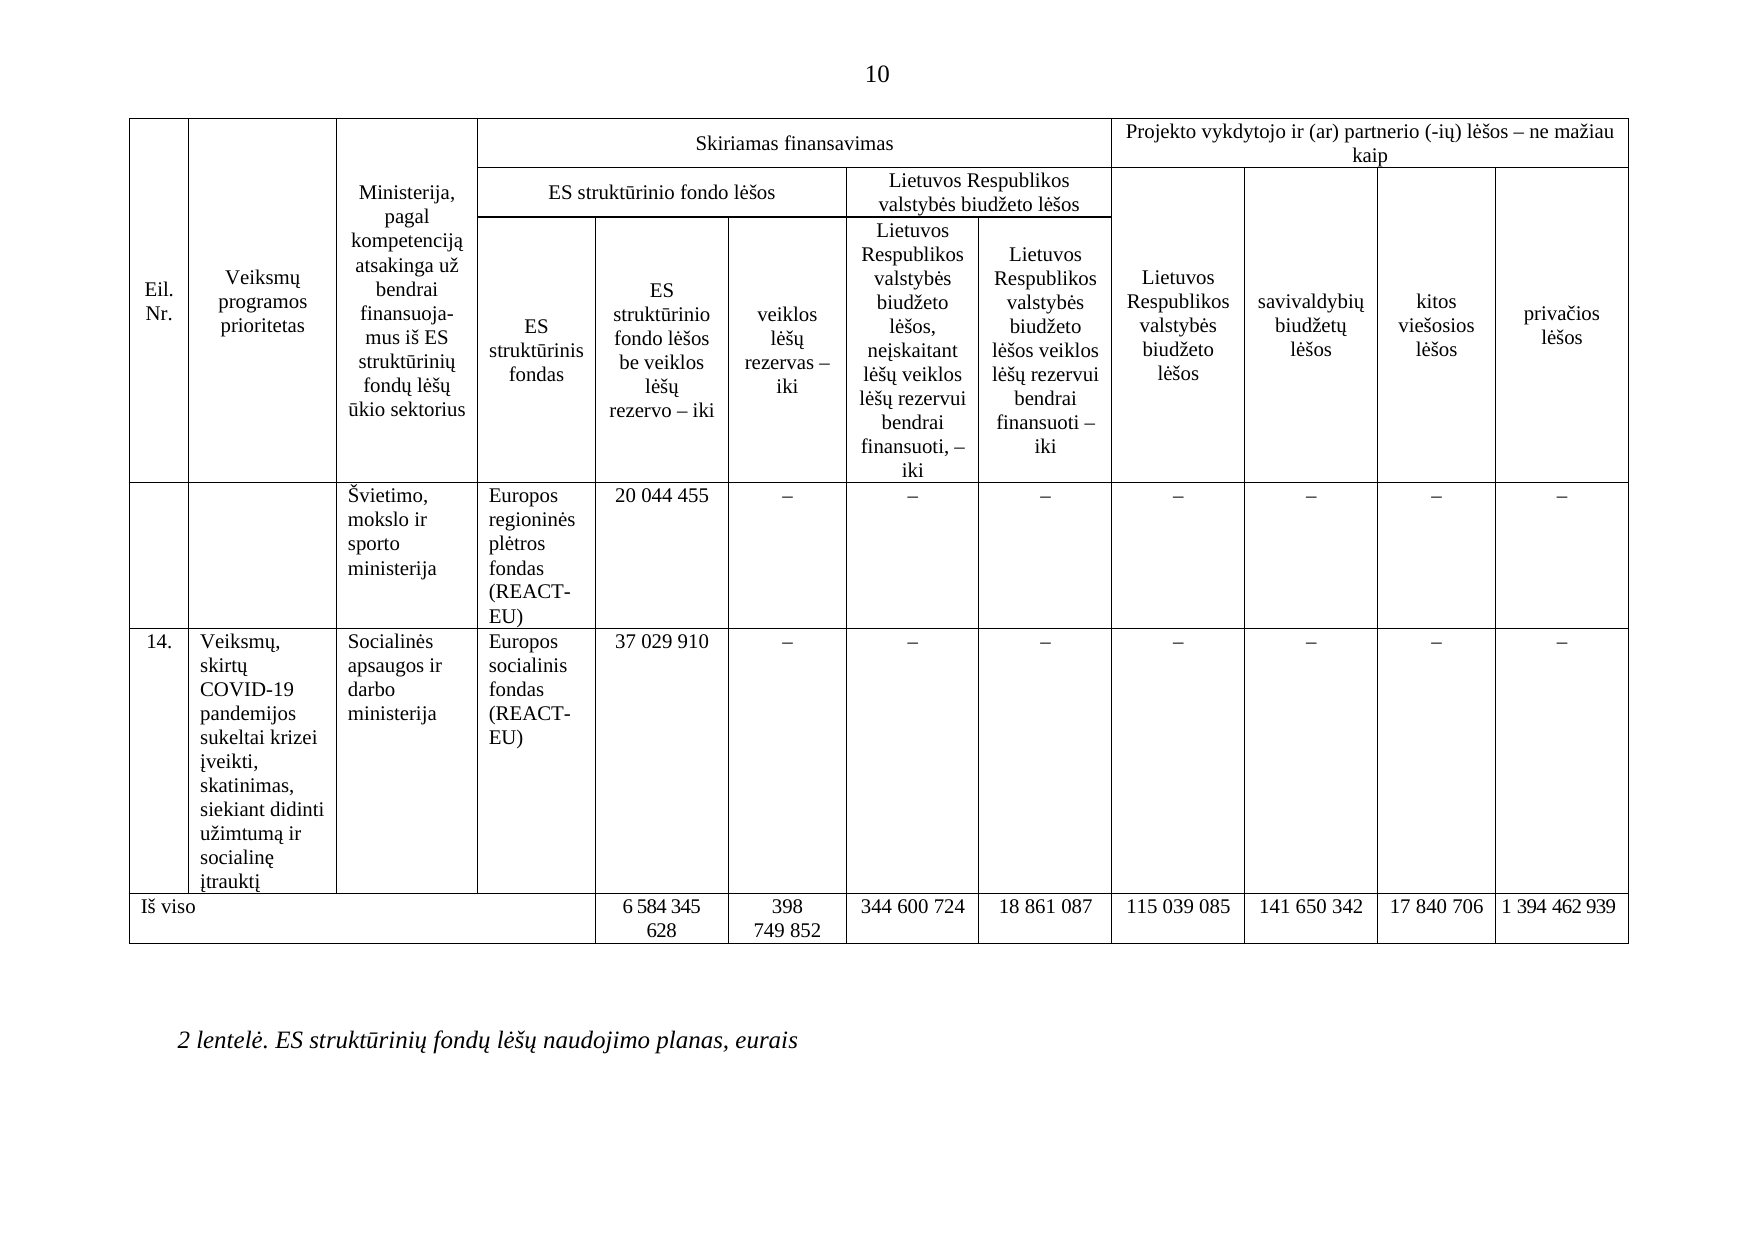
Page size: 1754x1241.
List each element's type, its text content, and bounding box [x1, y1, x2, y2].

table_header Veiksmų programos prioritetas [189, 119, 336, 482]
table_header Skiriamas finansavimas [478, 119, 1111, 167]
table_cell – [1378, 483, 1495, 628]
table_cell 141 650 342 [1245, 894, 1377, 942]
table_cell ES struktūrinio fondo lėšos [478, 168, 846, 216]
table_cell kitos viešosios lėšos [1378, 168, 1495, 482]
table_cell – [1245, 629, 1377, 893]
table_header Eil. Nr. [130, 119, 188, 482]
table_cell Europos regioninės plėtros fondas (REACT-EU) [478, 483, 595, 628]
table_cell Iš viso [130, 894, 595, 942]
text 2 lentelė. ES struktūrinių fondų lėšų naudojimo planas, eurais [177, 1025, 1526, 1054]
table_cell Lietuvos Respublikos valstybės biudžeto lėšos [847, 168, 1111, 216]
table_cell Lietuvos Respublikos valstybės biudžeto lėšos veiklos lėšų rezervui bendrai finansuoti – iki [979, 218, 1111, 482]
table_cell 115 039 085 [1112, 894, 1244, 942]
table_cell – [1496, 483, 1628, 628]
table_cell 6 584 345 628 [596, 894, 728, 942]
table_cell – [847, 483, 978, 628]
table_cell [130, 483, 188, 628]
table_cell – [729, 483, 846, 628]
table_cell Lietuvos Respublikos valstybės biudžeto lėšos, neįskaitant lėšų veiklos lėšų rezervui bendrai finansuoti, – iki [847, 218, 978, 482]
table_cell Europos socialinis fondas (REACT-EU) [478, 629, 595, 893]
table_cell – [1245, 483, 1377, 628]
table_header Ministerija, pagal kompetenciją atsakinga už bendrai finansuoja-mus iš ES struktūrinių fondų lėšų ūkio sektorius [337, 119, 477, 482]
table_cell savivaldybių biudžetų lėšos [1245, 168, 1377, 482]
table_cell – [729, 629, 846, 893]
table_cell – [1496, 629, 1628, 893]
table_cell 1 394 462 939 [1496, 894, 1628, 942]
table_cell 20 044 455 [596, 483, 728, 628]
table_cell – [1112, 483, 1244, 628]
table_header Projekto vykdytojo ir (ar) partnerio (-ių) lėšos – ne mažiau kaip [1112, 119, 1628, 167]
table_cell – [847, 629, 978, 893]
table_cell 14. [130, 629, 188, 893]
table_cell 398 749 852 [729, 894, 846, 942]
table_cell 37 029 910 [596, 629, 728, 893]
table_cell Socialinės apsaugos ir darbo ministerija [337, 629, 477, 893]
table_cell veiklos lėšų rezervas – iki [729, 218, 846, 482]
table_cell privačios lėšos [1496, 168, 1628, 482]
table_cell ES struktūrinio fondo lėšos be veiklos lėšų rezervo – iki [596, 218, 728, 482]
table_cell 18 861 087 [979, 894, 1111, 942]
table_cell – [979, 483, 1111, 628]
table_cell – [979, 629, 1111, 893]
table_cell – [1378, 629, 1495, 893]
table_cell Švietimo, mokslo ir sporto ministerija [337, 483, 477, 628]
table_cell Veiksmų, skirtų COVID-19 pandemijos sukeltai krizei įveikti, skatinimas, siekiant didinti užimtumą ir socialinę įtrauktį [189, 629, 336, 893]
table_cell 17 840 706 [1378, 894, 1495, 942]
table_cell 344 600 724 [847, 894, 978, 942]
table_cell Lietuvos Respublikos valstybės biudžeto lėšos [1112, 168, 1244, 482]
table_cell ES struktūrinis fondas [478, 218, 595, 482]
table_cell – [1112, 629, 1244, 893]
table_cell [189, 483, 336, 628]
